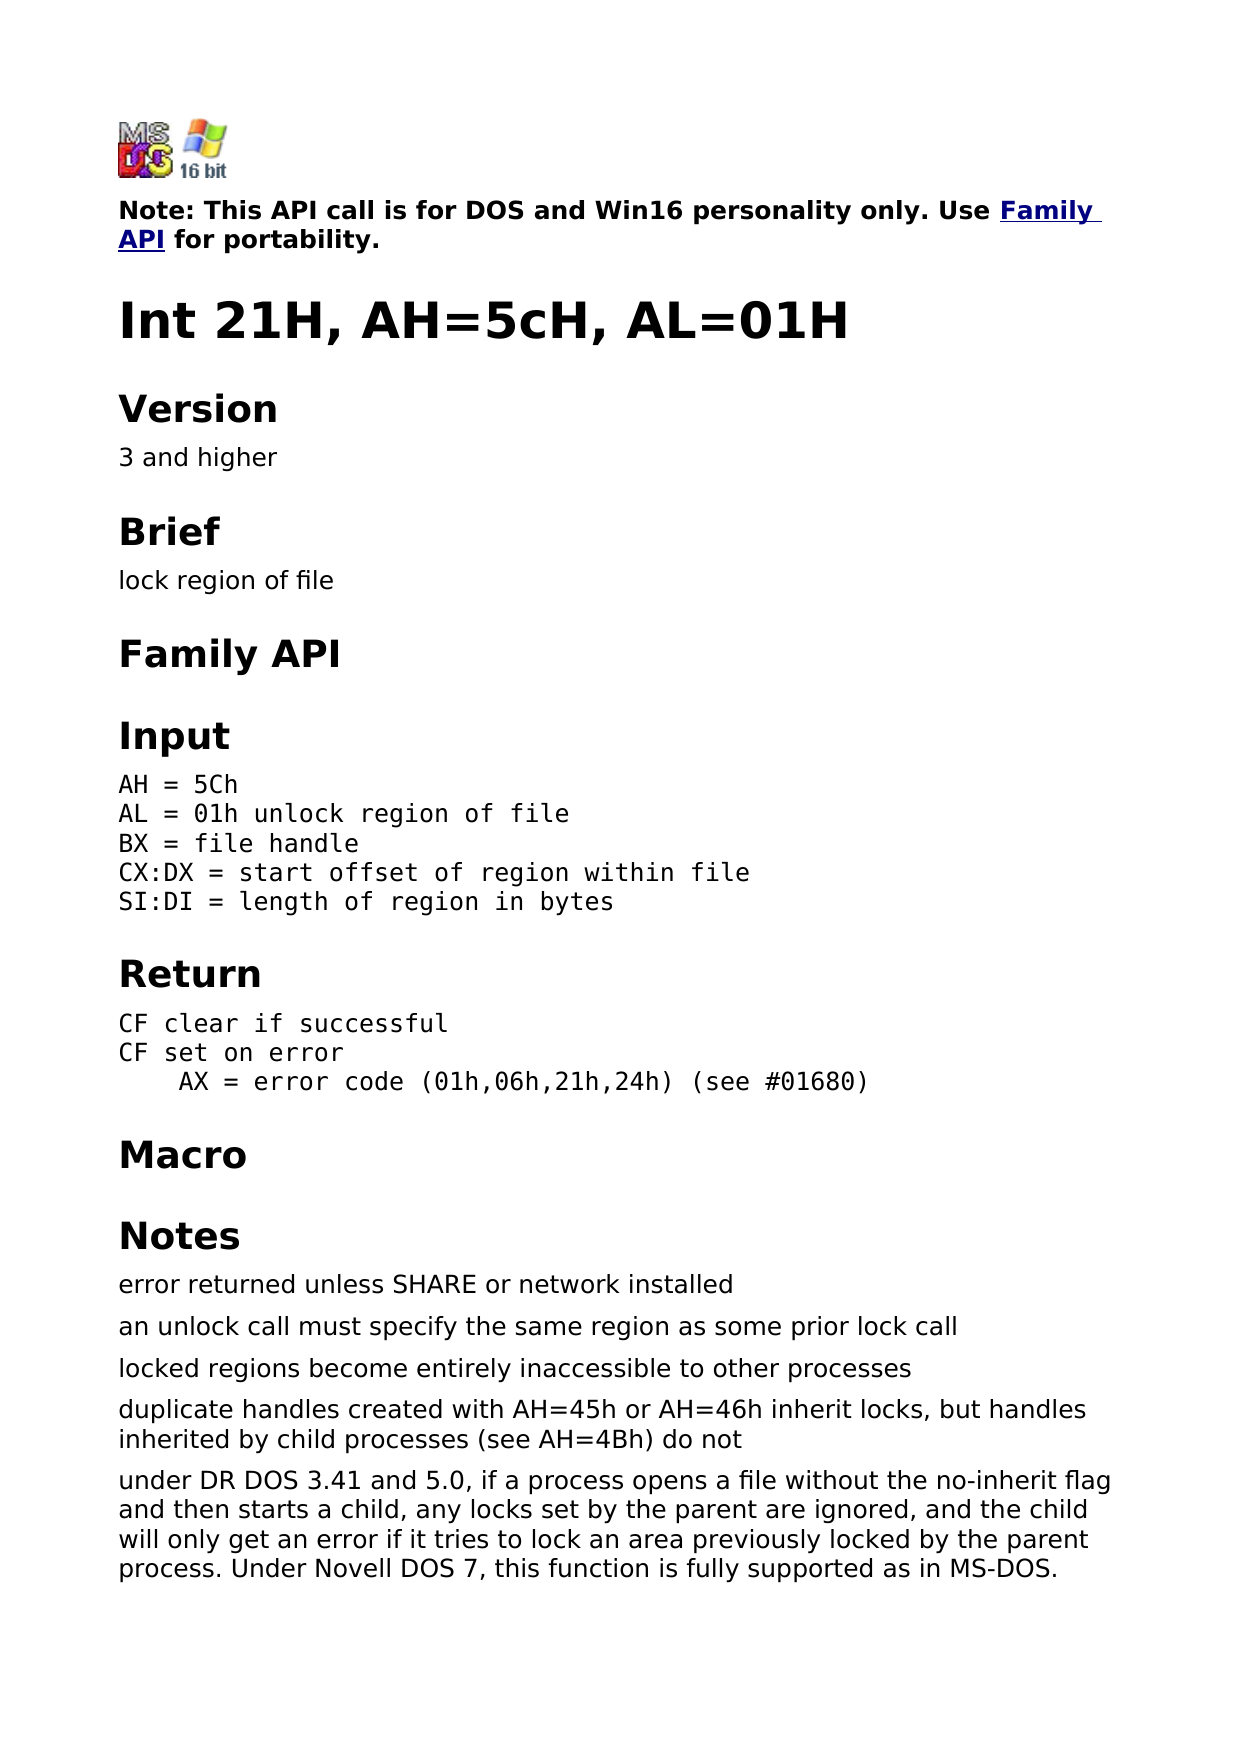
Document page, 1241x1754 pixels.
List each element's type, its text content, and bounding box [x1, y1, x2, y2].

subtitle Notes [118, 1214, 1122, 1258]
picture [180, 118, 228, 178]
text error returned unless SHARE or network installed [118, 1271, 1122, 1300]
text Note: This API call is for DOS and Win16 personality only. Use Family API for portability. [118, 196, 1122, 254]
text duplicate handles created with AH=45h or AH=46h inherit locks, but handles inherited by child processes (see AH=4Bh) do not [118, 1396, 1122, 1454]
text 3 and higher [118, 444, 1122, 473]
text AH = 5Ch AL = 01h unlock region of file BX = file handle CX:DX = start offset of region within file SI:DI = length of region in bytes [118, 770, 1122, 916]
text locked regions become entirely inaccessible to other processes [118, 1354, 1122, 1383]
text lock region of file [118, 566, 1122, 596]
text CF clear if successful CF set on error AX = error code (01h,06h,21h,24h) (see #01680) [118, 1009, 1122, 1097]
text under DR DOS 3.41 and 5.0, if a process opens a file without the no-inherit flag and then starts a child, any locks set by the parent are ignored, and the child will only get an error if it tries to lock an area previously locked by the parent process. Under Novell DOS 7, this function is fully supported as in MS-DOS. [118, 1467, 1122, 1583]
subtitle Version [118, 387, 1122, 431]
picture [118, 122, 173, 178]
subtitle Brief [118, 510, 1122, 554]
subtitle Return [118, 953, 1122, 997]
subtitle Input [118, 714, 1122, 758]
subtitle Int 21H, AH=5cH, AL=01H [118, 292, 1122, 350]
text an unlock call must specify the same region as some prior lock call [118, 1312, 1122, 1342]
subtitle Macro [118, 1133, 1122, 1177]
subtitle Family API [118, 633, 1122, 677]
